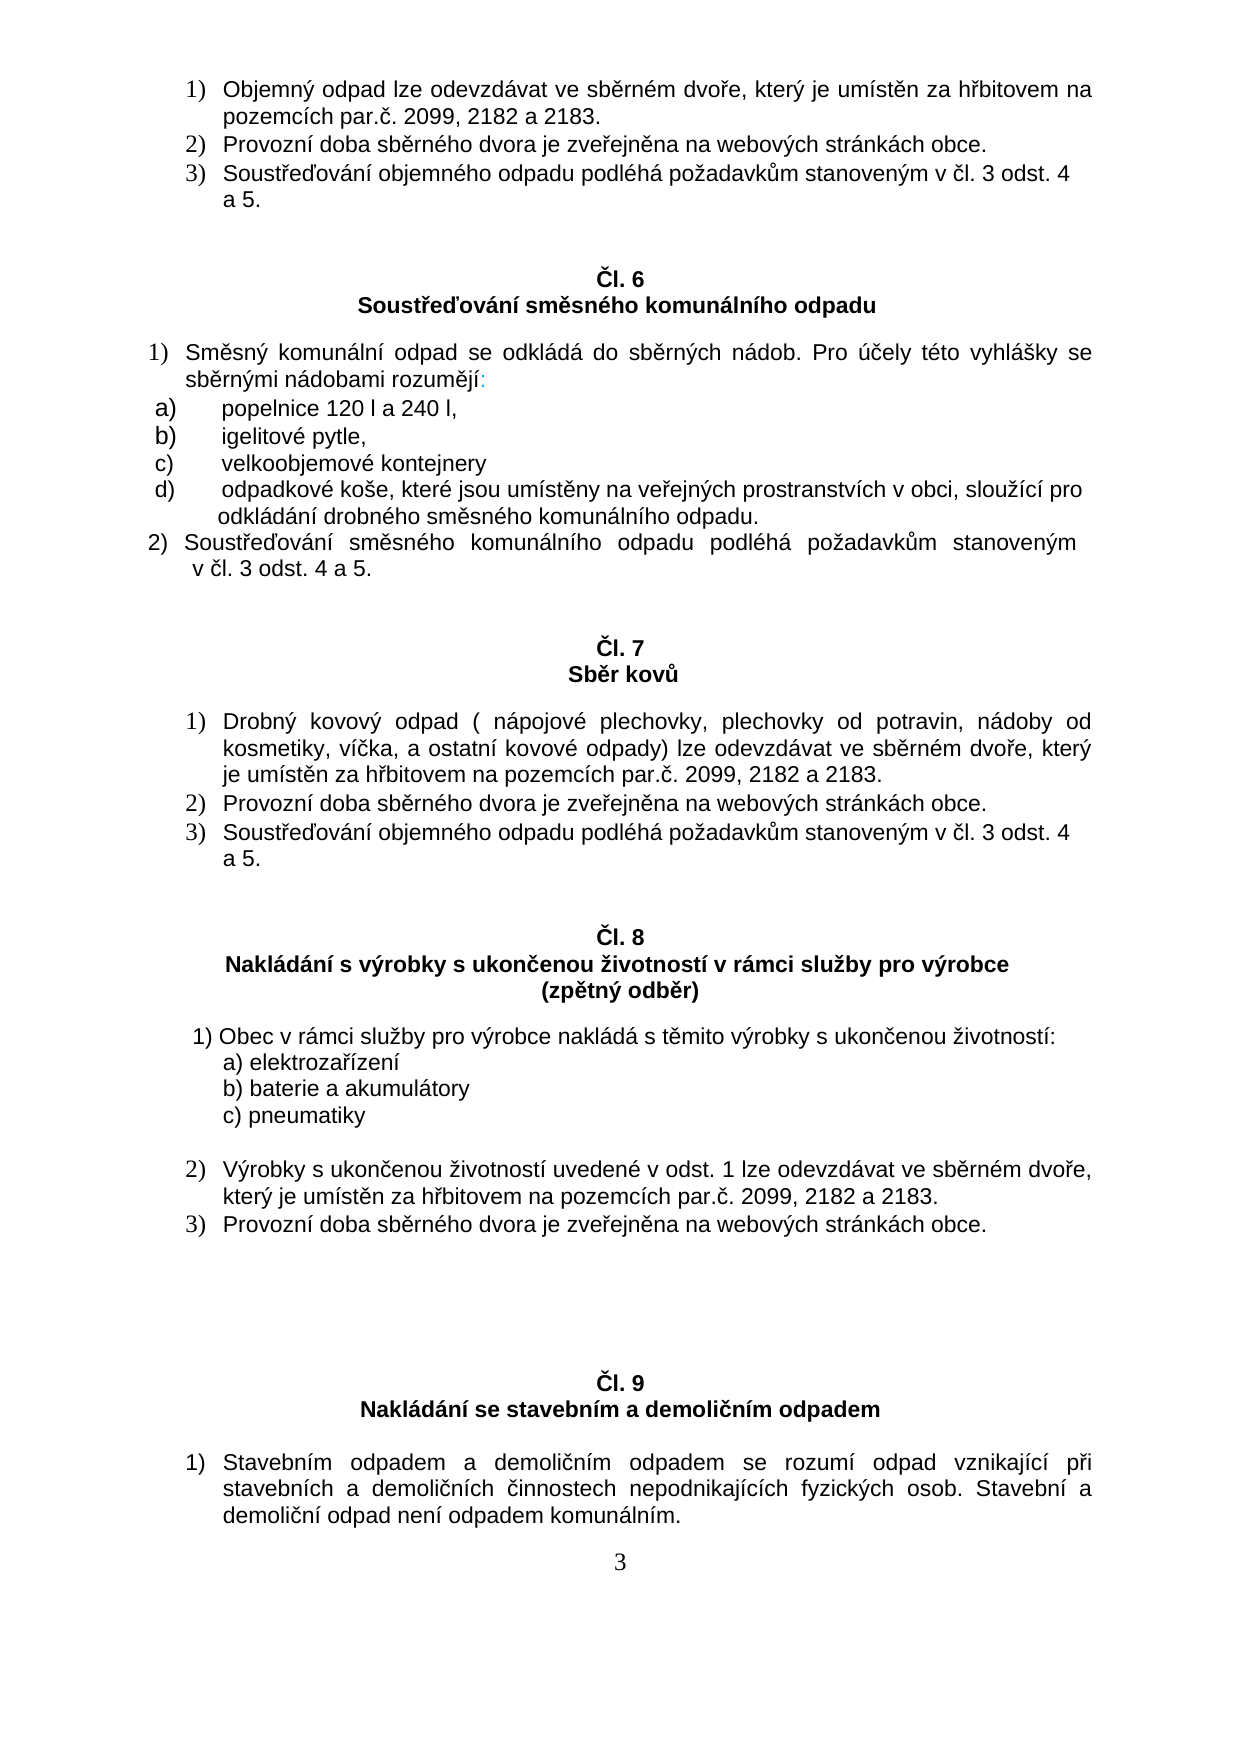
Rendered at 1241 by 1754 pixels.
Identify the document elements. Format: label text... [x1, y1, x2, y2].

text 1) Obec v rámci služby pro výrobce nakládá s těmito výrobky s ukončenou životností: [192, 1023, 1092, 1049]
list Drobný kovový odpad ( nápojové plechovky, plechovky od potravin, nádoby od kosmetiky, víčka, a ostatní kovové odpady) lze odevzdávat ve sběrném dvoře, který je umístěn za hřbitovem na pozemcích par.č. 2099, 2182 a 2183. [185, 706, 1092, 788]
text Nakládání se stavebním a demoličním odpadem [148, 1396, 1092, 1423]
text c) pneumatiky [223, 1102, 1092, 1128]
list popelnice 120 l a 240 l, [148, 392, 1092, 421]
text odkládání drobného směsného komunálního odpadu. [192, 503, 1092, 529]
subtitle (zpětný odběr) [148, 977, 1092, 1003]
list Provozní doba sběrného dvora je zveřejněna na webových stránkách obce. [185, 788, 1092, 817]
text b) baterie a akumulátory [223, 1075, 1092, 1102]
text a 5. [223, 186, 1092, 213]
list Objemný odpad lze odevzdávat ve sběrném dvoře, který je umístěn za hřbitovem na pozemcích par.č. 2099, 2182 a 2183. [185, 74, 1092, 129]
subtitle Nakládání s výrobky s ukončenou životností v rámci služby pro výrobce [148, 951, 1092, 977]
text Sběr kovů [148, 661, 1092, 687]
text 2) Soustřeďování směsného komunálního odpadu podléhá požadavkům stanoveným v čl. 3 odst. 4 a 5. [148, 529, 1092, 582]
list Provozní doba sběrného dvora je zveřejněna na webových stránkách obce. [185, 1209, 1092, 1238]
list Směsný komunální odpad se odkládá do sběrných nádob. Pro účely této vyhlášky se sběrnými nádobami rozumějí: [148, 337, 1092, 392]
list Výrobky s ukončenou životností uvedené v odst. 1 lze odevzdávat ve sběrném dvoře, který je umístěn za hřbitovem na pozemcích par.č. 2099, 2182 a 2183. [185, 1154, 1092, 1209]
list Stavebním odpadem a demoličním odpadem se rozumí odpad vznikající při stavebních a demoličních činnostech nepodnikajících fyzických osob. Stavební a demoliční odpad není odpadem komunálním. [185, 1449, 1092, 1528]
text Soustřeďování směsného komunálního odpadu [148, 292, 1092, 318]
text a 5. [223, 845, 1092, 872]
text Čl. 7 [148, 634, 1092, 661]
text a) elektrozařízení [223, 1049, 1092, 1075]
list odpadkové koše, které jsou umístěny na veřejných prostranstvích v obci, sloužící pro [148, 476, 1092, 503]
text Čl. 6 [148, 266, 1092, 292]
list Provozní doba sběrného dvora je zveřejněna na webových stránkách obce. [185, 129, 1092, 158]
text Čl. 9 [148, 1370, 1092, 1396]
text Čl. 8 [148, 924, 1092, 951]
list igelitové pytle, [148, 421, 1092, 450]
list Soustřeďování objemného odpadu podléhá požadavkům stanoveným v čl. 3 odst. 4 [185, 817, 1092, 845]
list velkoobjemové kontejnery [148, 450, 1092, 476]
list Soustřeďování objemného odpadu podléhá požadavkům stanoveným v čl. 3 odst. 4 [185, 158, 1092, 186]
